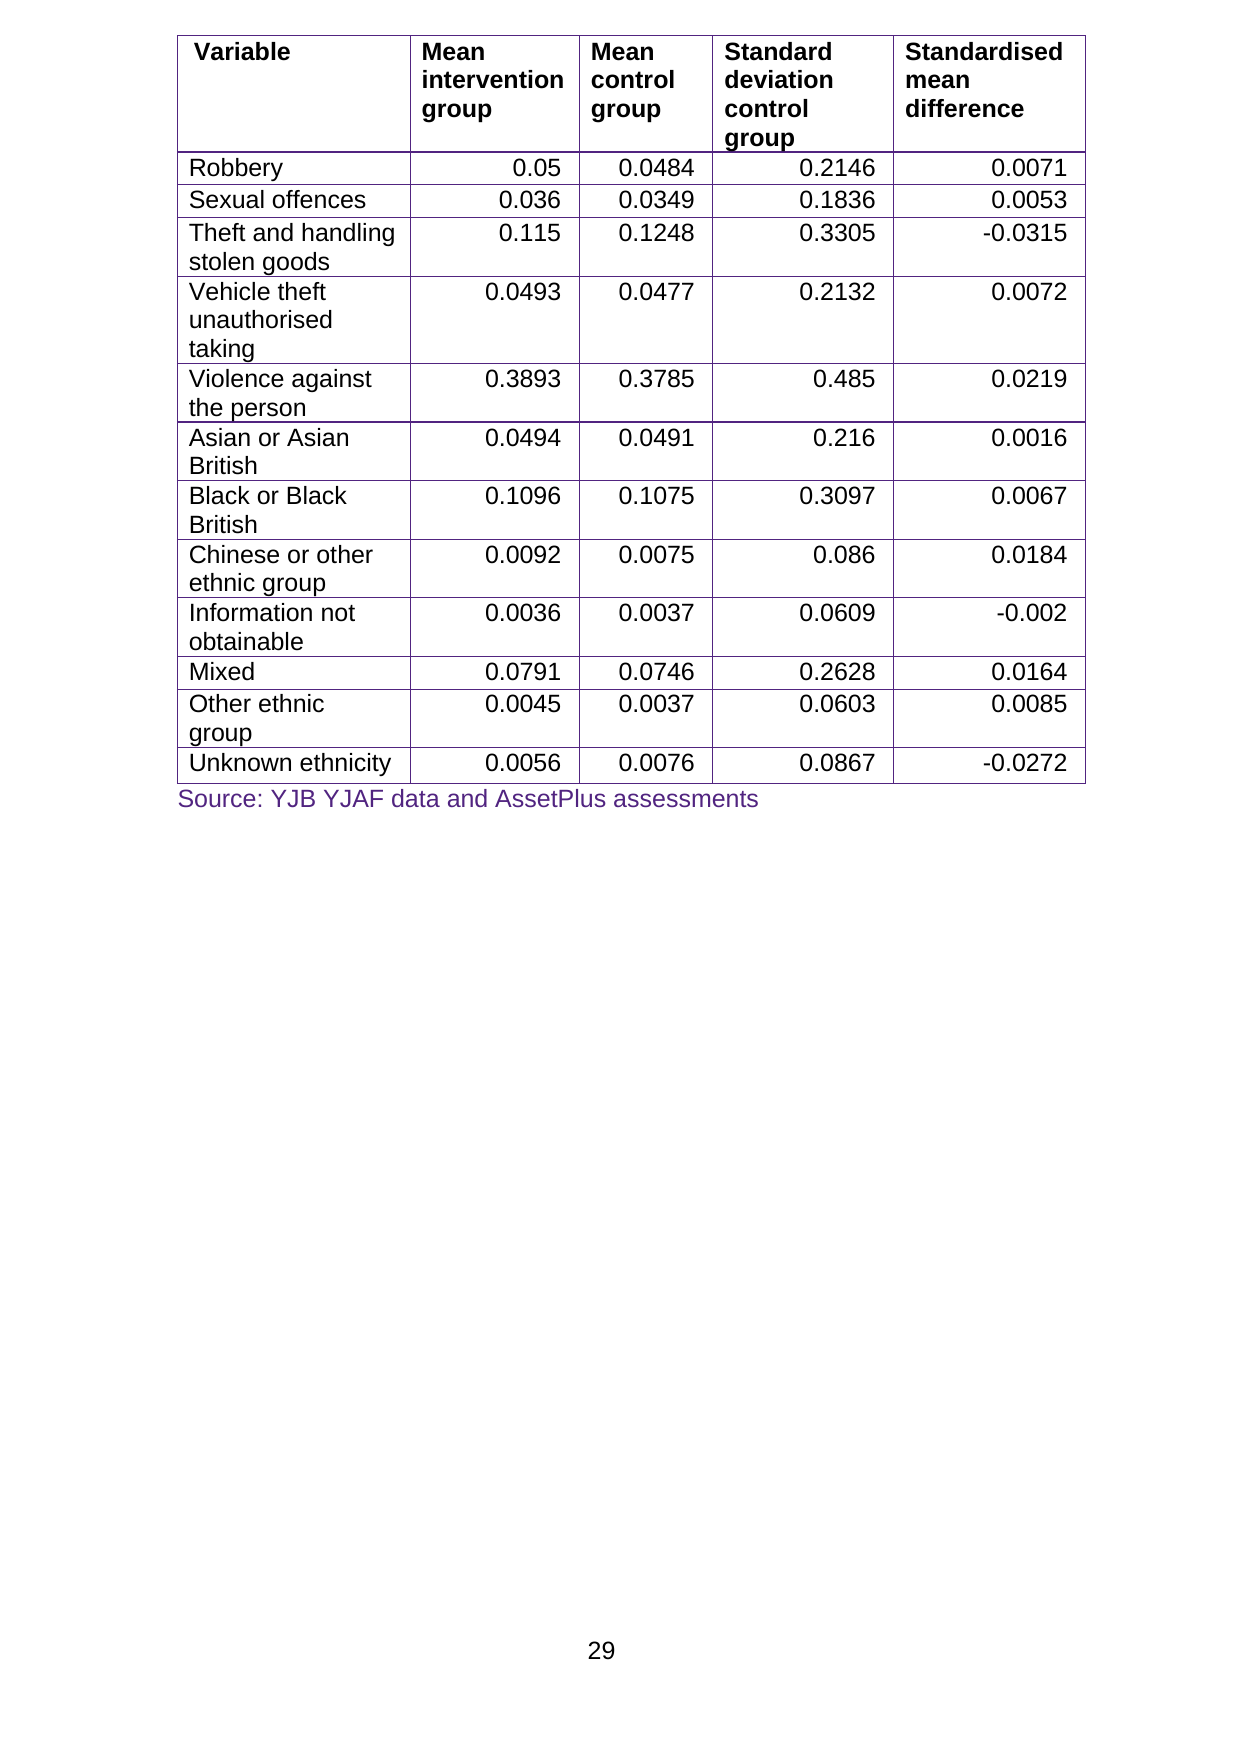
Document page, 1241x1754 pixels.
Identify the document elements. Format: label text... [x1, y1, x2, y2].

table_cell 0.0045 [411, 690, 579, 747]
table_cell 0.0746 [580, 657, 712, 688]
table_header Variable [178, 36, 410, 151]
table_cell -0.002 [894, 598, 1085, 656]
table_cell 0.2628 [713, 657, 893, 688]
table_header Mean intervention group [411, 36, 579, 151]
table_cell Asian or Asian British [178, 423, 410, 480]
table_cell 0.1248 [580, 218, 712, 276]
table_cell Vehicle theft unauthorised taking [178, 277, 410, 363]
table_cell 0.0867 [713, 748, 893, 783]
table_cell Other ethnic group [178, 690, 410, 747]
table_header Mean control group [580, 36, 712, 151]
table_cell Robbery [178, 153, 410, 184]
table_cell 0.0071 [894, 153, 1085, 184]
table_cell Chinese or other ethnic group [178, 540, 410, 597]
table_cell 0.05 [411, 153, 579, 184]
table_cell 0.036 [411, 185, 579, 217]
table_cell 0.1075 [580, 481, 712, 538]
table_cell Black or Black British [178, 481, 410, 538]
table_cell 0.3785 [580, 364, 712, 421]
table_header Standardised mean difference [894, 36, 1085, 151]
table_cell 0.0036 [411, 598, 579, 656]
table_cell 0.0491 [580, 423, 712, 480]
table_cell 0.0072 [894, 277, 1085, 363]
table_cell 0.0609 [713, 598, 893, 656]
table_cell 0.3893 [411, 364, 579, 421]
table_cell 0.0219 [894, 364, 1085, 421]
table_cell 0.0349 [580, 185, 712, 217]
table_cell 0.0791 [411, 657, 579, 688]
table_cell 0.485 [713, 364, 893, 421]
table_cell 0.0067 [894, 481, 1085, 538]
table_cell Theft and handling stolen goods [178, 218, 410, 276]
table_cell Sexual offences [178, 185, 410, 217]
text Source: YJB YJAF data and AssetPlus assessments [177, 784, 1063, 813]
table_cell 0.0184 [894, 540, 1085, 597]
table_cell 0.0016 [894, 423, 1085, 480]
table_cell 0.0164 [894, 657, 1085, 688]
table_cell 0.0056 [411, 748, 579, 783]
table_cell 0.2132 [713, 277, 893, 363]
table_cell 0.0484 [580, 153, 712, 184]
table_cell 0.086 [713, 540, 893, 597]
table_cell 0.0076 [580, 748, 712, 783]
table_header Standard deviation control group [713, 36, 893, 151]
table_cell 0.115 [411, 218, 579, 276]
table_cell 0.0053 [894, 185, 1085, 217]
table_cell 0.0494 [411, 423, 579, 480]
table_cell 0.3097 [713, 481, 893, 538]
table_cell 0.0037 [580, 598, 712, 656]
table_cell 0.1096 [411, 481, 579, 538]
table_cell Mixed [178, 657, 410, 688]
table_cell 0.216 [713, 423, 893, 480]
table_cell Unknown ethnicity [178, 748, 410, 783]
table_cell 0.0092 [411, 540, 579, 597]
table_cell 0.2146 [713, 153, 893, 184]
table_cell -0.0315 [894, 218, 1085, 276]
table_cell 0.0037 [580, 690, 712, 747]
table_cell 0.0085 [894, 690, 1085, 747]
table_cell Information not obtainable [178, 598, 410, 656]
table_cell -0.0272 [894, 748, 1085, 783]
table_cell 0.0493 [411, 277, 579, 363]
table_cell 0.1836 [713, 185, 893, 217]
table_cell 0.3305 [713, 218, 893, 276]
table_cell 0.0477 [580, 277, 712, 363]
table_cell 0.0075 [580, 540, 712, 597]
table_cell Violence against the person [178, 364, 410, 421]
table_cell 0.0603 [713, 690, 893, 747]
